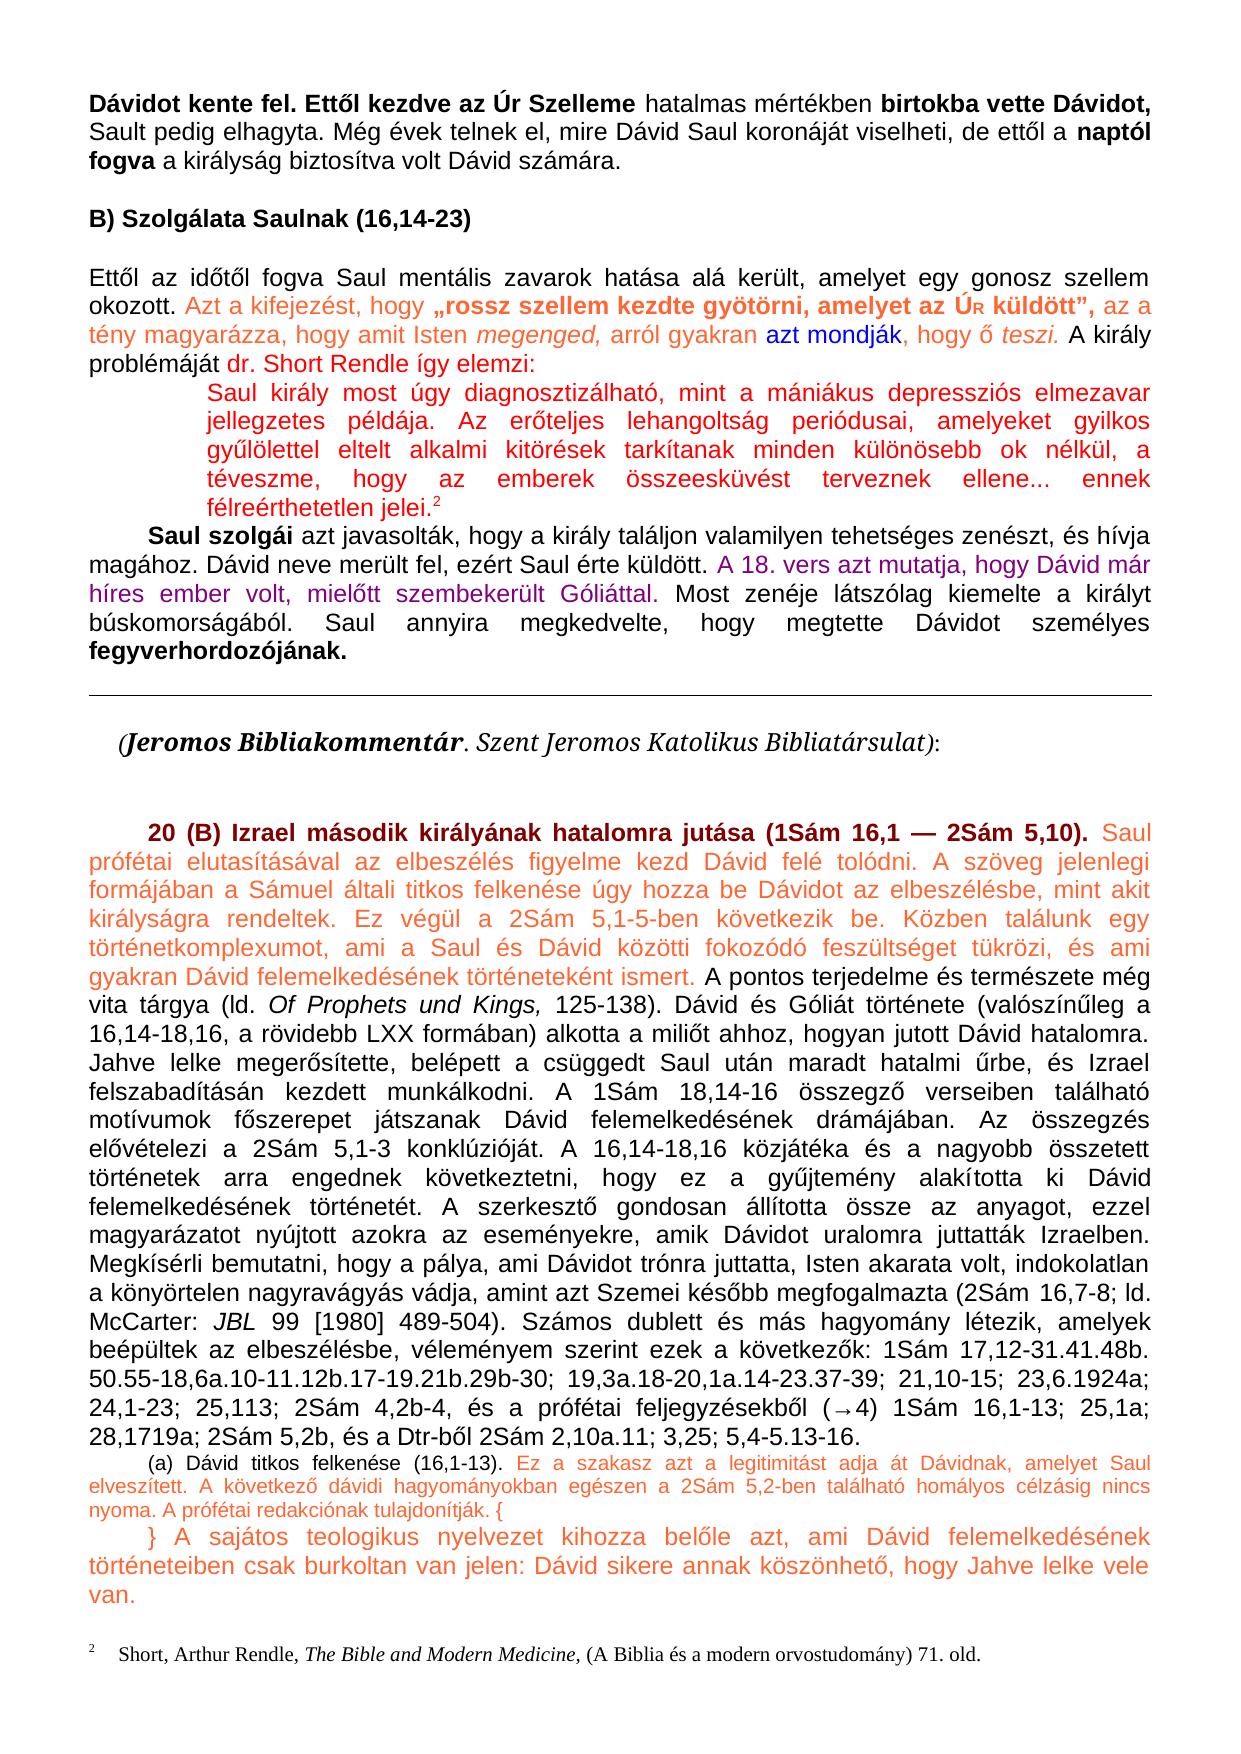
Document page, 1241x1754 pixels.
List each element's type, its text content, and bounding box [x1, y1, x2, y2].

text (Jeromos Bibliakommentár. Szent Jeromos Katolikus Bibliatársulat): [88, 696, 1152, 788]
text Dávidot kente fel. Ettől kezdve az Úr Szelleme hatalmas mértékben birtokba vette Dávidot, Sault pedig elhagyta. Még évek telnek el, mire Dávid Saul koronáját viselheti, de ettől a naptól fogva a királyság biztosítva volt Dávid számára. [88, 88, 1152, 175]
text B) Szolgálata Saulnak (16,14-23) [88, 204, 1152, 233]
text } A sajátos teologikus nyelvezet kihozza belőle azt, ami Dávid felemelkedésének történeteiben csak burkoltan van jelen: Dávid sikere annak köszönhető, hogy Jahve lelke vele van. [88, 1522, 1152, 1608]
text Ettől az időtől fogva Saul mentális zavarok hatása alá került, amelyet egy gonosz szellem okozott. Azt a kifejezést, hogy „rossz szellem kezdte gyötörni, amelyet az Úr küldött”, az a tény magyarázza, hogy amit Isten megenged, arról gyakran azt mondják, hogy ő teszi. A király problémáját dr. Short Rendle így elemzi: [88, 262, 1152, 377]
text Saul király most úgy diagnosztizálható, mint a mániákus depressziós elmezavar jellegzetes példája. Az erőteljes lehangoltság periódusai, amelyeket gyilkos gyűlölettel eltelt alkalmi kitörések tarkítanak minden különösebb ok nélkül, a téveszme, hogy az emberek összeesküvést terveznek ellene... ennek félreérthetetlen jelei. [207, 377, 1152, 521]
text 20 (B) Izrael második királyának hatalomra jutása (1Sám 16,1 — 2Sám 5,10). Saul prófétai elutasításával az elbeszélés figyelme kezd Dávid felé tolódni. A szöveg jelenlegi formájában a Sámuel általi titkos felkenése úgy hozza be Dávidot az elbeszélésbe, mint akit királyságra rendeltek. Ez végül a 2Sám 5,1-5-ben következik be. Közben találunk egy történetkomplexumot, ami a Saul és Dávid közötti fokozódó feszültséget tükrözi, és ami gyakran Dávid felemelkedésének történeteként ismert. A pontos terjedelme és természete még vita tárgya (ld. Of Prophets und Kings, 125-138). Dávid és Góliát története (valószínűleg a 16,14-18,16, a rövidebb LXX formában) alkotta a miliőt ahhoz, hogyan jutott Dávid hatalomra. Jahve lelke megerősítette, belépett a csüggedt Saul után maradt hatalmi űrbe, és Izrael felszabadításán kezdett munkálkodni. A 1Sám 18,14-16 összegző verseiben található motívumok főszerepet játszanak Dávid felemelkedésének drámájában. Az összegzés elővételezi a 2Sám 5,1-3 konklúzióját. A 16,14-18,16 közjátéka és a nagyobb összetett történetek arra engednek következtetni, hogy ez a gyűjtemény alakította ki Dávid felemelkedésének történetét. A szerkesztő gondosan állította össze az anyagot, ezzel magyarázatot nyújtott azokra az eseményekre, amik Dávidot uralomra juttatták Izraelben. Megkísérli bemutatni, hogy a pálya, ami Dávidot trónra juttatta, Isten akarata volt, indokolatlan a könyörtelen nagyravágyás vádja, amint azt Szemei később megfogalmazta (2Sám 16,7-8; ld. McCarter: JBL 99 [1980] 489-504). Számos dublett és más hagyomány létezik, amelyek beépültek az elbeszélésbe, véleményem szerint ezek a következők: 1Sám 17,12-31.41.48b. 50.55-18,6a.10-11.12b.17-19.21b.29b-30; 19,3a.18-20,1a.14-23.37-39; 21,10-15; 23,6.1924a; 24,1-23; 25,113; 2Sám 4,2b-4, és a prófétai feljegyzésekből (→4) 1Sám 16,1-13; 25,1a; 28,1719a; 2Sám 5,2b, és a Dtr-ből 2Sám 2,10a.11; 3,25; 5,4-5.13-16. [88, 818, 1152, 1450]
text (a) Dávid titkos felkenése (16,1-13). Ez a szakasz azt a legitimitást adja át Dávidnak, amelyet Saul elveszített. A következő dávidi hagyományokban egészen a 2Sám 5,2-ben található homályos célzásig nincs nyoma. A prófétai redakciónak tulajdonítják. { [88, 1450, 1152, 1522]
text Saul szolgái azt javasolták, hogy a király találjon valamilyen tehetséges zenészt, és hívja magához. Dávid neve merült fel, ezért Saul érte küldött. A 18. vers azt mutatja, hogy Dávid már híres ember volt, mielőtt szembekerült Góliáttal. Most zenéje látszólag kiemelte a királyt búskomorságából. Saul annyira megkedvelte, hogy megtette Dávidot személyes fegyverhordozójának. [88, 521, 1152, 665]
text Short, Arthur Rendle, The Bible and Modern Medicine, (A Biblia és a modern orvostudomány) 71. old. [88, 1641, 1152, 1665]
